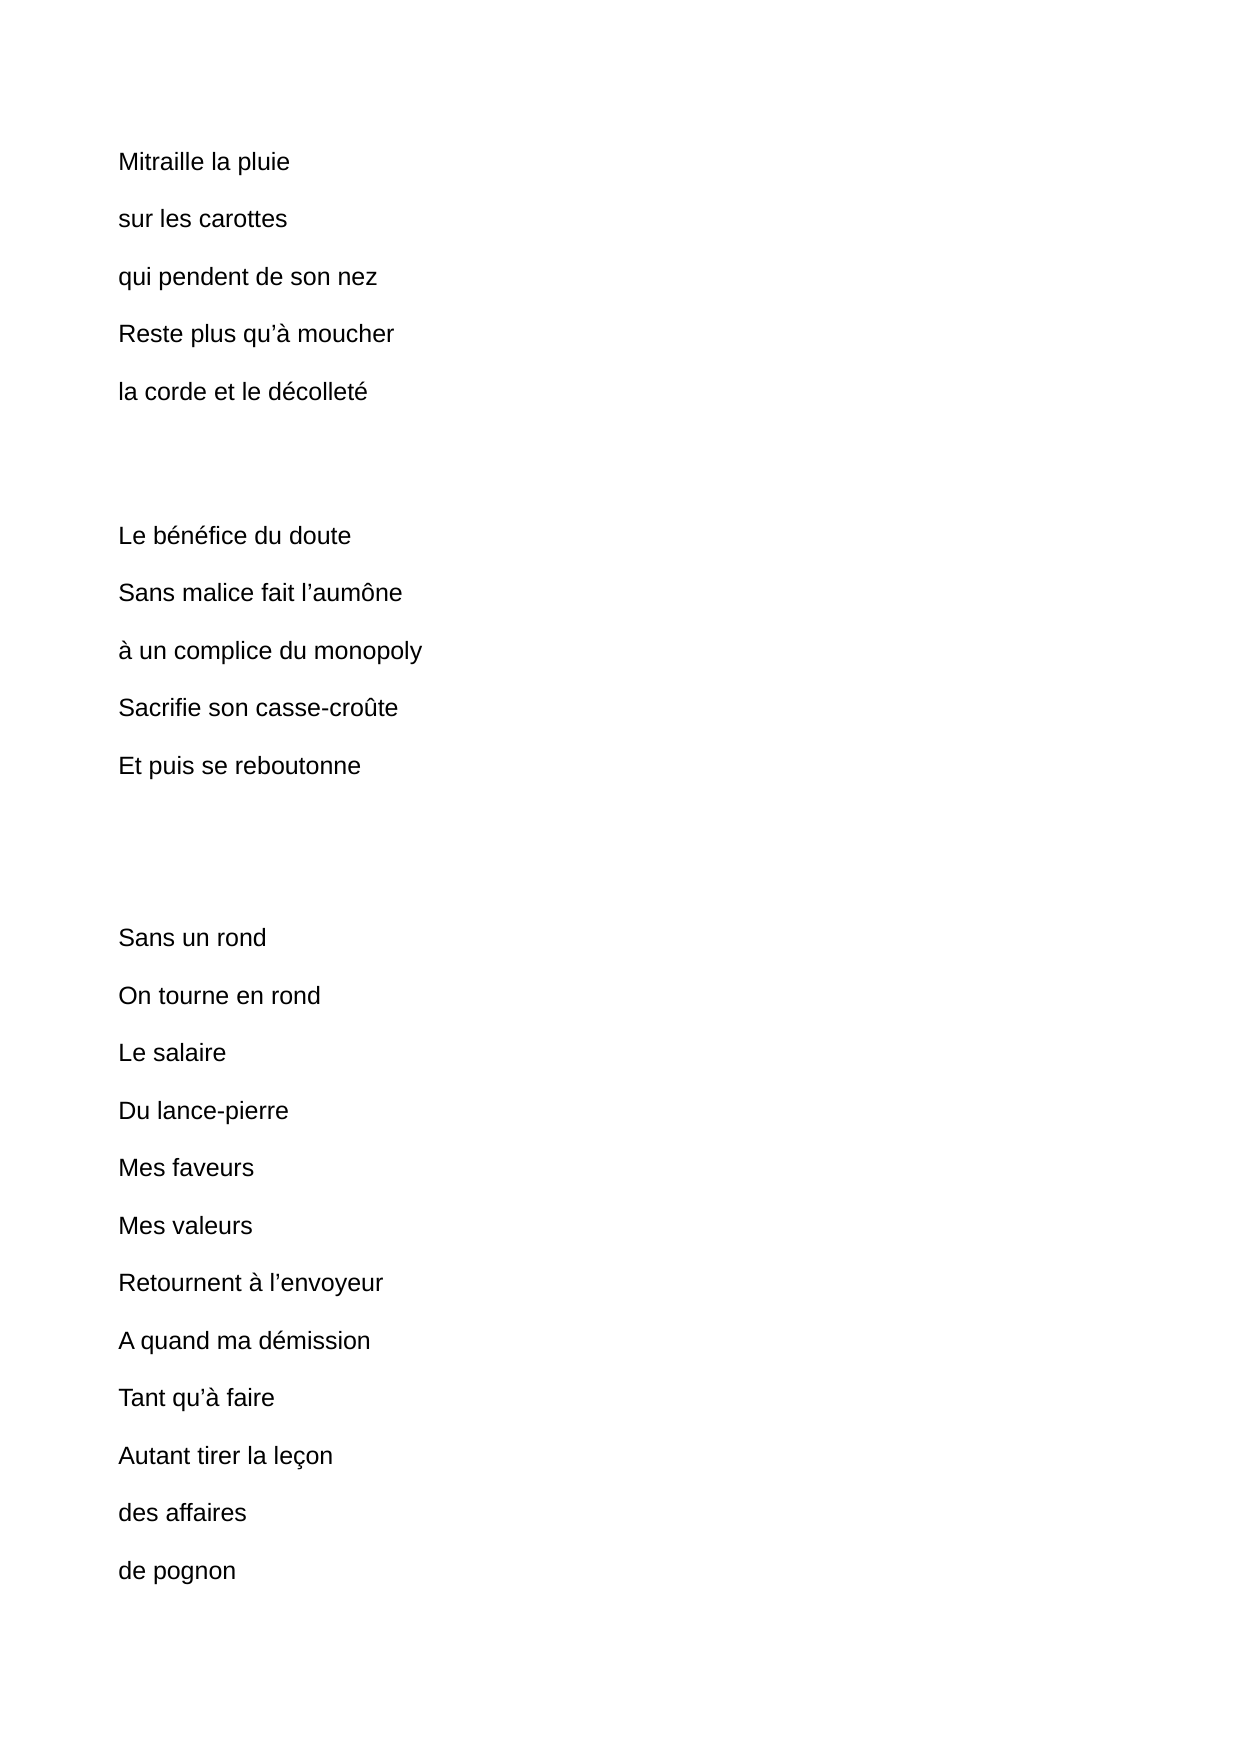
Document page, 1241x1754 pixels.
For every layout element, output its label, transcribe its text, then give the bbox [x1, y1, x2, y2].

text Mes valeurs [118, 1211, 1122, 1239]
text Sans malice fait l’aumône [118, 578, 1122, 607]
text A quand ma démission [118, 1326, 1122, 1354]
text Tant qu’à faire [118, 1383, 1122, 1412]
text des affaires [118, 1498, 1122, 1527]
text sur les carottes [118, 204, 1122, 233]
text Le bénéfice du doute [118, 521, 1122, 549]
text de pognon [118, 1556, 1122, 1584]
text Du lance-pierre [118, 1096, 1122, 1124]
text Reste plus qu’à moucher [118, 319, 1122, 348]
text Retournent à l’envoyeur [118, 1268, 1122, 1297]
text Sacrifie son casse-croûte [118, 693, 1122, 722]
text Le salaire [118, 1038, 1122, 1067]
text Mes faveurs [118, 1153, 1122, 1182]
text Et puis se reboutonne [118, 751, 1122, 779]
text qui pendent de son nez [118, 262, 1122, 291]
text Sans un rond [118, 923, 1122, 952]
text Autant tirer la leçon [118, 1441, 1122, 1469]
text On tourne en rond [118, 981, 1122, 1009]
text à un complice du monopoly [118, 636, 1122, 664]
text Mitraille la pluie [118, 147, 1122, 176]
text la corde et le décolleté [118, 377, 1122, 406]
